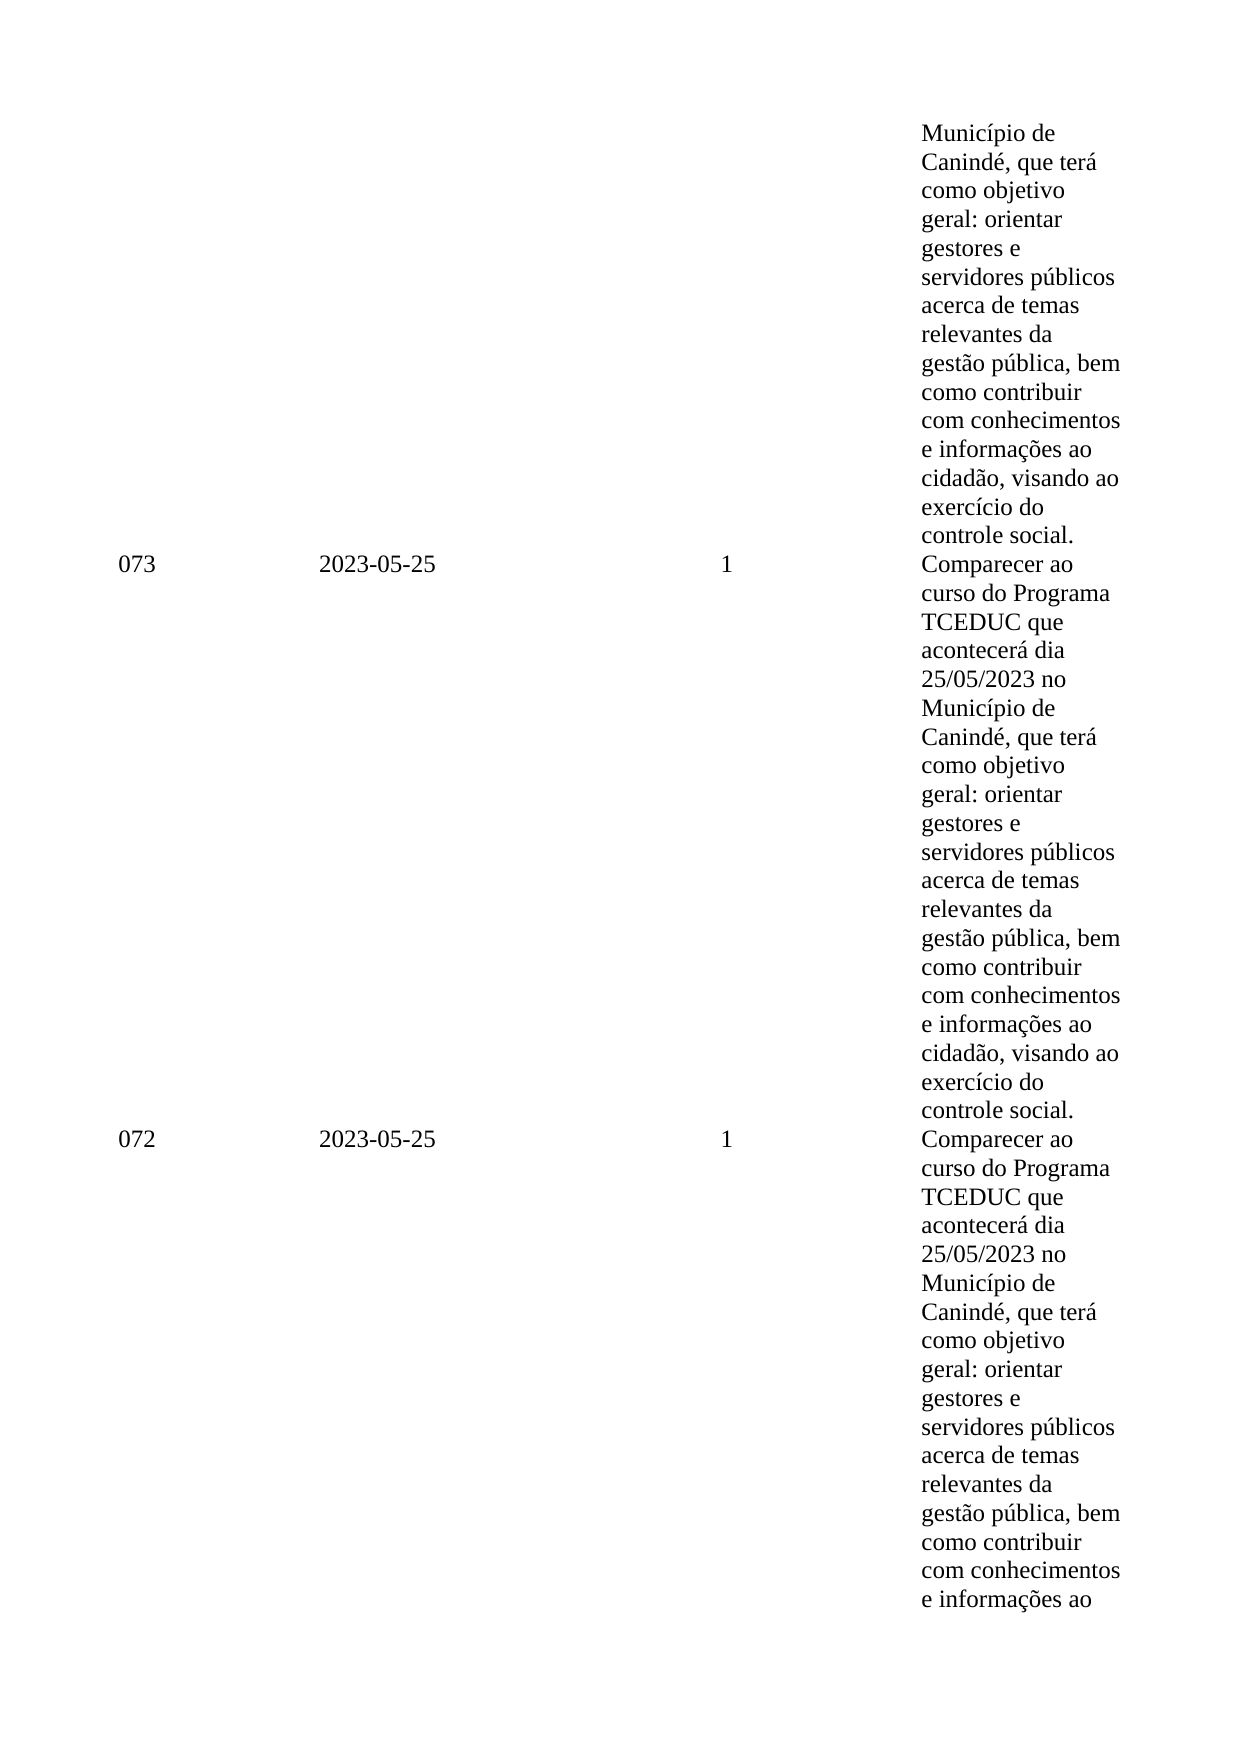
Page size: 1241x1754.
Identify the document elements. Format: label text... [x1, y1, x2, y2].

table_cell [520, 549, 720, 1124]
table_cell 1 [720, 1124, 921, 1613]
table_cell [520, 118, 720, 549]
table_cell [118, 118, 319, 549]
table_cell 1 [720, 549, 921, 1124]
table_cell 2023-05-25 [319, 549, 519, 1124]
table_cell 2023-05-25 [319, 1124, 519, 1613]
table_cell 073 [118, 549, 319, 1124]
table_cell [319, 118, 519, 549]
table_cell Comparecer ao curso do Programa TCEDUC que acontecerá dia 25/05/2023 no Município de Canindé, que terá como objetivo geral: orientar gestores e servidores públicos acerca de temas relevantes da gestão pública, bem como contribuir com conhecimentos e informações ao cidadão, visando ao exercício do controle social. [921, 549, 1122, 1124]
table_cell Comparecer ao curso do Programa TCEDUC que acontecerá dia 25/05/2023 no Município de Canindé, que terá como objetivo geral: orientar gestores e servidores públicos acerca de temas relevantes da gestão pública, bem como contribuir com conhecimentos e informações ao [921, 1124, 1122, 1613]
table_cell Município de Canindé, que terá como objetivo geral: orientar gestores e servidores públicos acerca de temas relevantes da gestão pública, bem como contribuir com conhecimentos e informações ao cidadão, visando ao exercício do controle social. [921, 118, 1122, 549]
table_cell [720, 118, 921, 549]
table_cell [520, 1124, 720, 1613]
table_cell 072 [118, 1124, 319, 1613]
